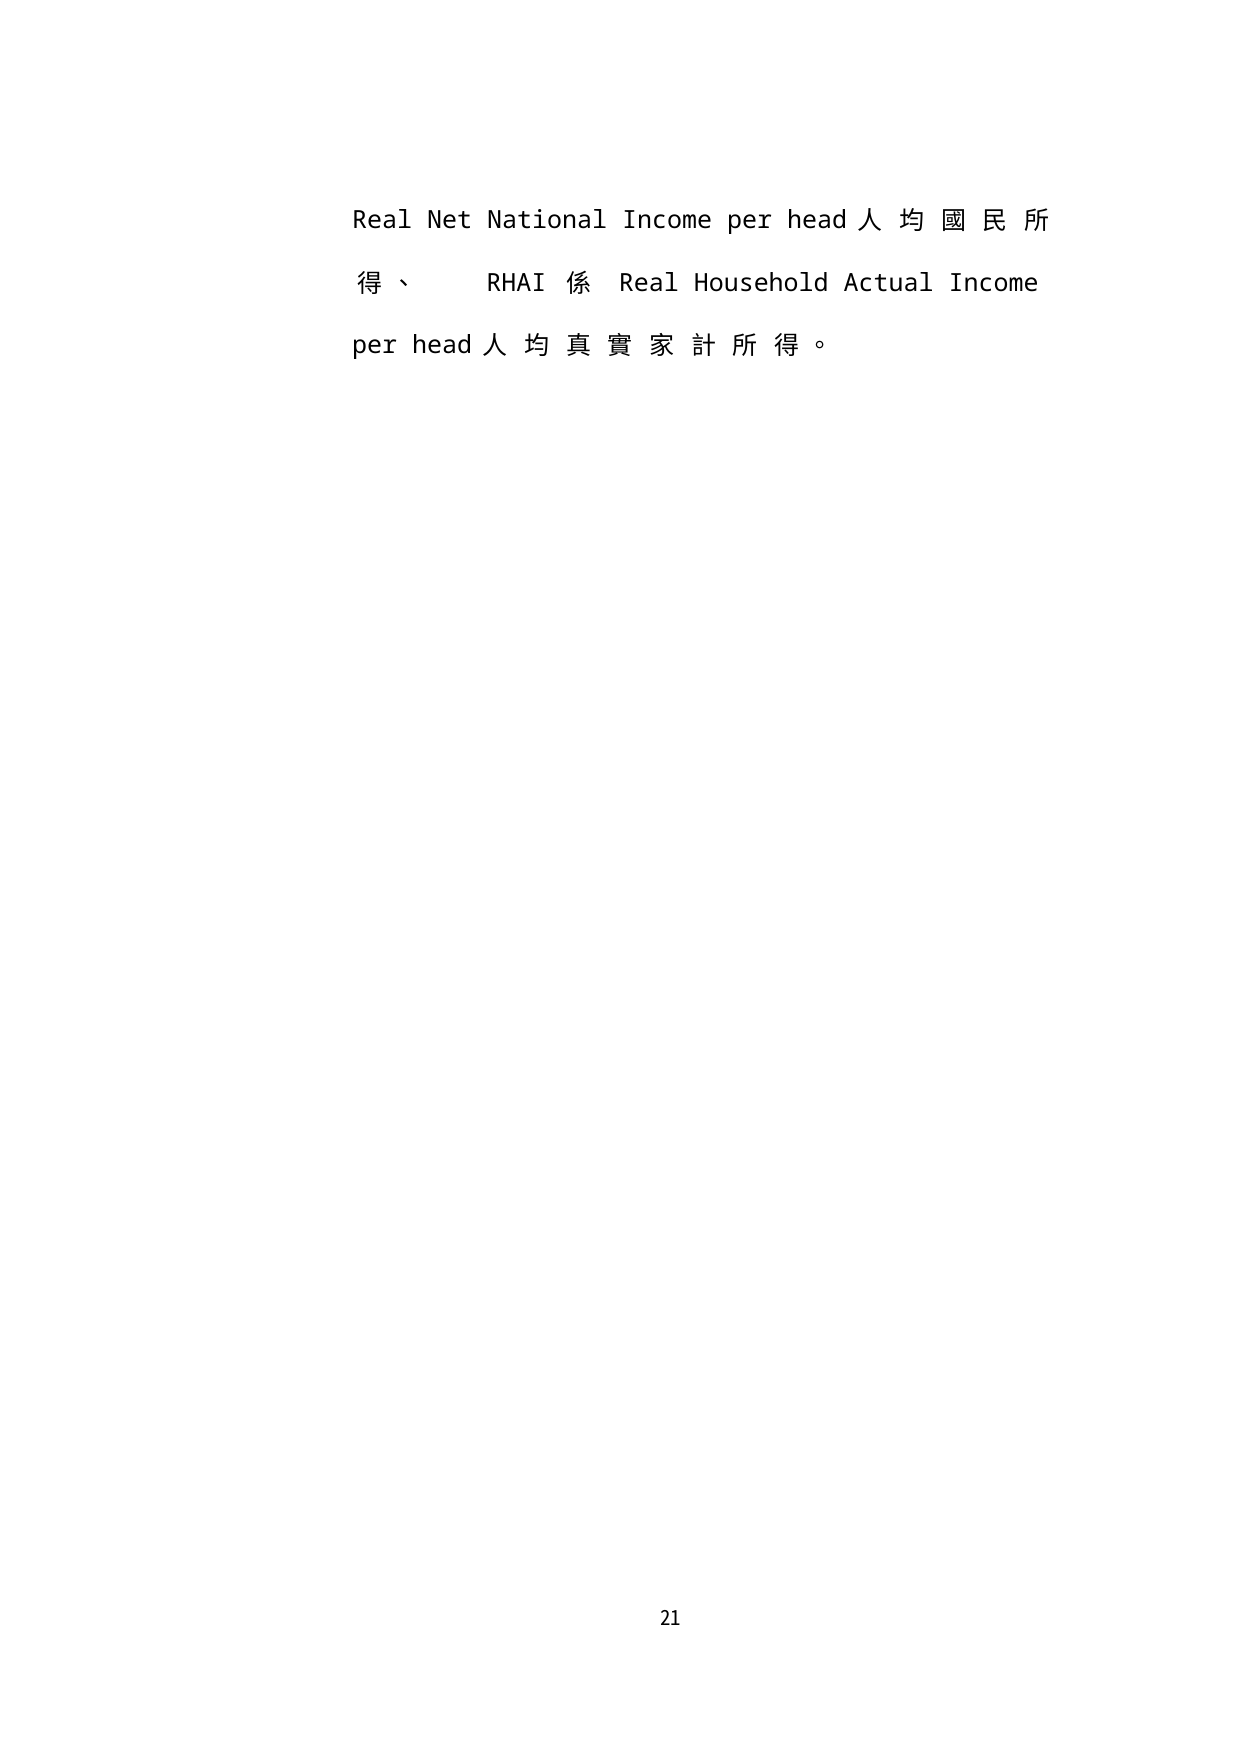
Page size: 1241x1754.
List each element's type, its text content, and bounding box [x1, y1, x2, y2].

text Real Net National Income per head人均國民所得、 RHAI係Real Household Actual Income per head人均真實家計所得。 [234, 177, 1058, 365]
